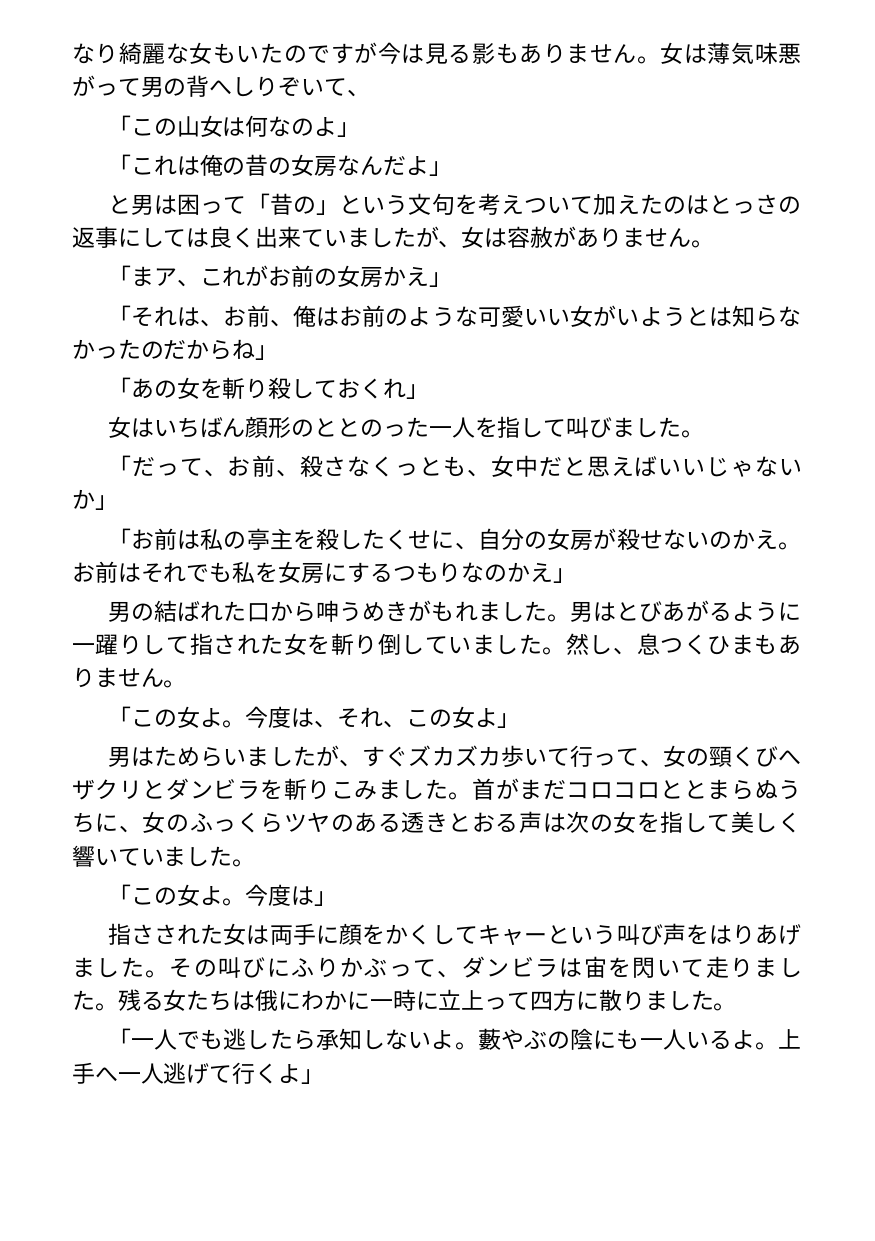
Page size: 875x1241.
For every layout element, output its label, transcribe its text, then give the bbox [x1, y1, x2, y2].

text 「それは、お前、俺はお前のような可愛いい女がいようとは知らなかったのだからね」 [72, 298, 802, 365]
text 「この山女は何なのよ」 [72, 108, 802, 142]
text 「この女よ。今度は、それ、この女よ」 [72, 699, 802, 733]
text なり綺麗な女もいたのですが今は見る影もありません。女は薄気味悪がって男の背へしりぞいて、 [72, 36, 802, 102]
text 「だって、お前、殺さなくっとも、女中だと思えばいいじゃないか」 [72, 449, 802, 516]
text 「あの女を斬り殺しておくれ」 [72, 371, 802, 404]
text 指さされた女は両手に顔をかくしてキャーという叫び声をはりあげました。その叫びにふりかぶって、ダンビラは宙を閃いて走りました。残る女たちは俄にわかに一時に立上って四方に散りました。 [72, 917, 802, 1016]
text 「一人でも逃したら承知しないよ。藪やぶの陰にも一人いるよ。上手へ一人逃げて行くよ」 [72, 1022, 802, 1089]
text 男の結ばれた口から呻うめきがもれました。男はとびあがるように一躍りして指された女を斬り倒していました。然し、息つくひまもありません。 [72, 594, 802, 693]
text 「この女よ。今度は」 [72, 877, 802, 911]
text 男はためらいましたが、すぐズカズカ歩いて行って、女の頸くびへザクリとダンビラを斬りこみました。首がまだコロコロととまらぬうちに、女のふっくらツヤのある透きとおる声は次の女を指して美しく響いていました。 [72, 739, 802, 872]
text 「お前は私の亭主を殺したくせに、自分の女房が殺せないのかえ。お前はそれでも私を女房にするつもりなのかえ」 [72, 521, 802, 588]
text と男は困って「昔の」という文句を考えついて加えたのはとっさの返事にしては良く出来ていましたが、女は容赦がありません。 [72, 187, 802, 253]
text 女はいちばん顔形のととのった一人を指して叫びました。 [72, 410, 802, 443]
text 「まア、これがお前の女房かえ」 [72, 259, 802, 292]
text 「これは俺の昔の女房なんだよ」 [72, 148, 802, 181]
